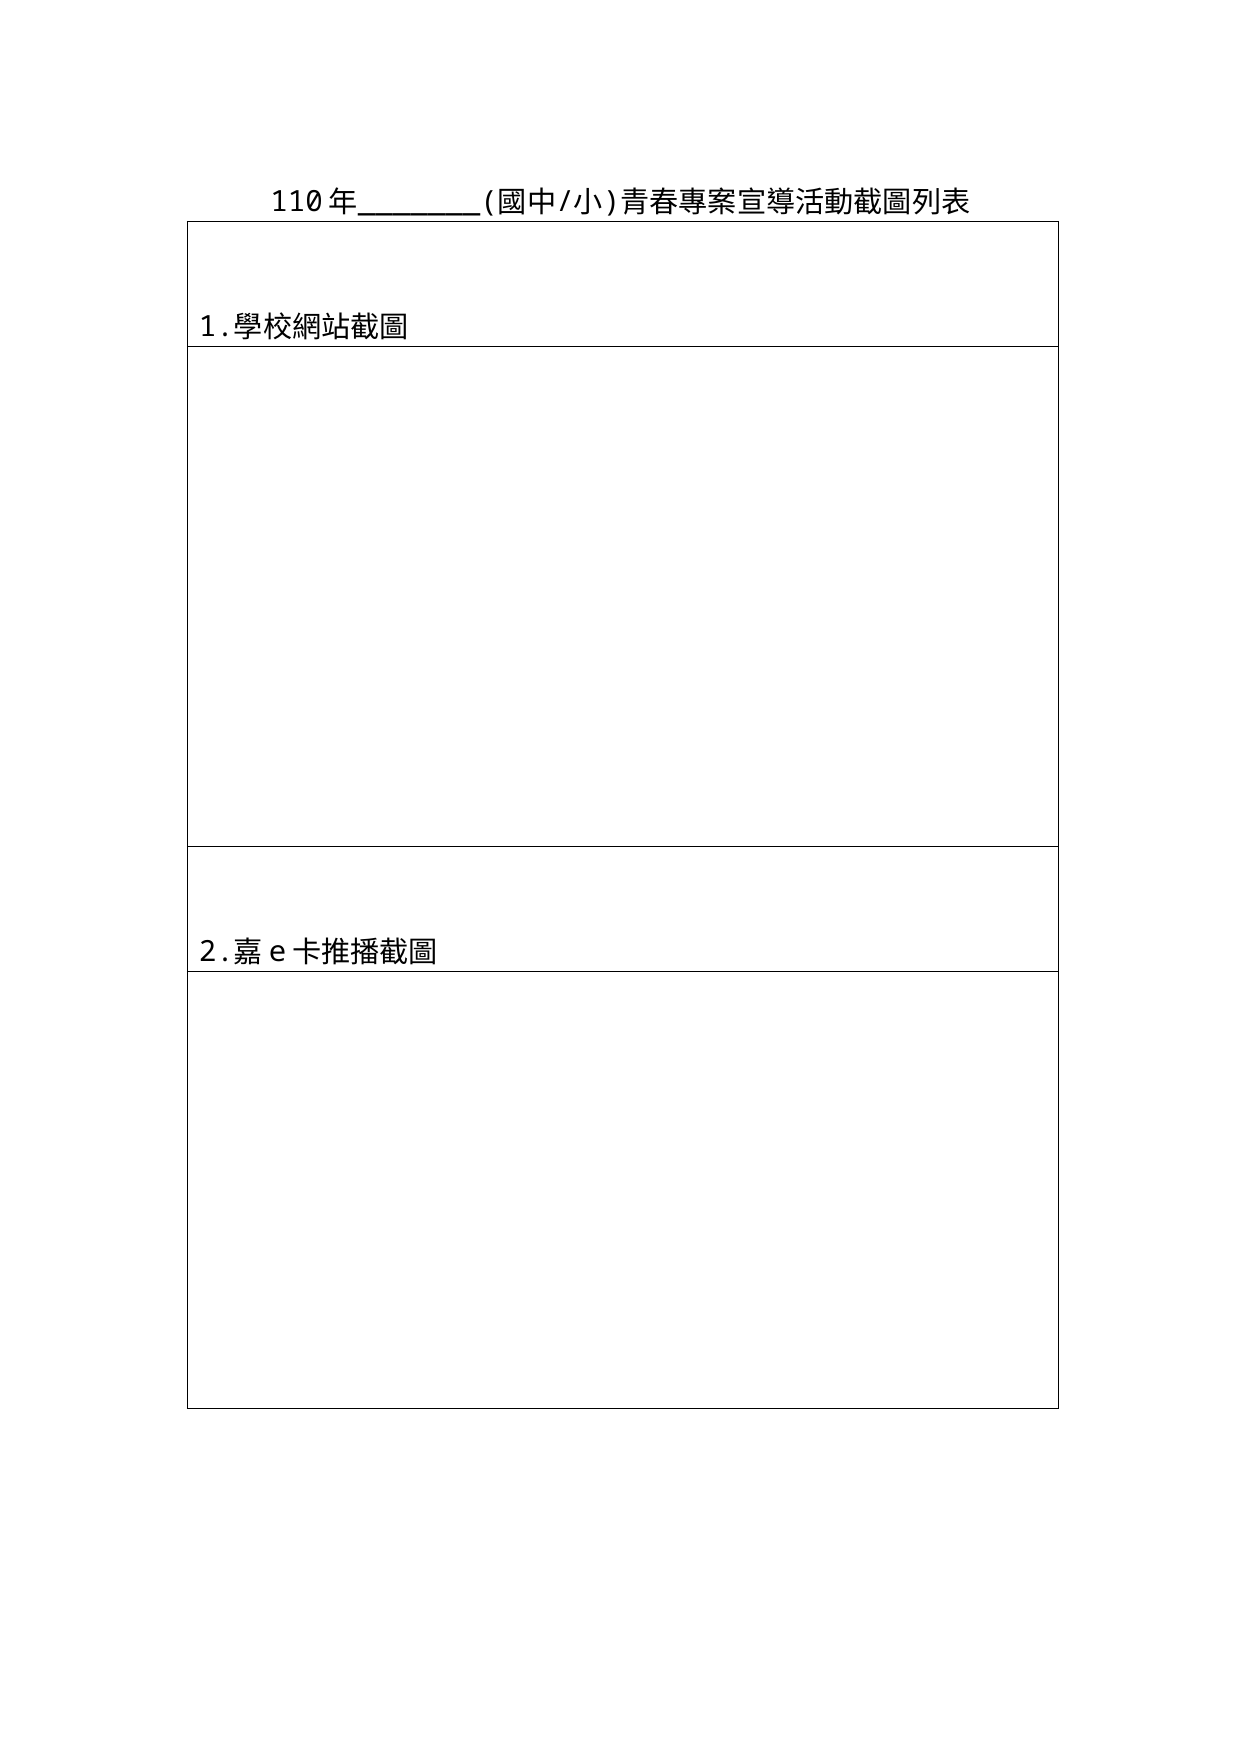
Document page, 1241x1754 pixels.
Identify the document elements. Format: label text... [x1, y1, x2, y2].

table_header 1.學校網站截圖 [188, 222, 1058, 346]
table_cell [188, 347, 1058, 846]
table_cell 2.嘉e卡推播截圖 [188, 847, 1058, 971]
table_cell [188, 972, 1058, 1408]
text 110年_______(國中/小)青春專案宣導活動截圖列表 [187, 158, 1053, 221]
